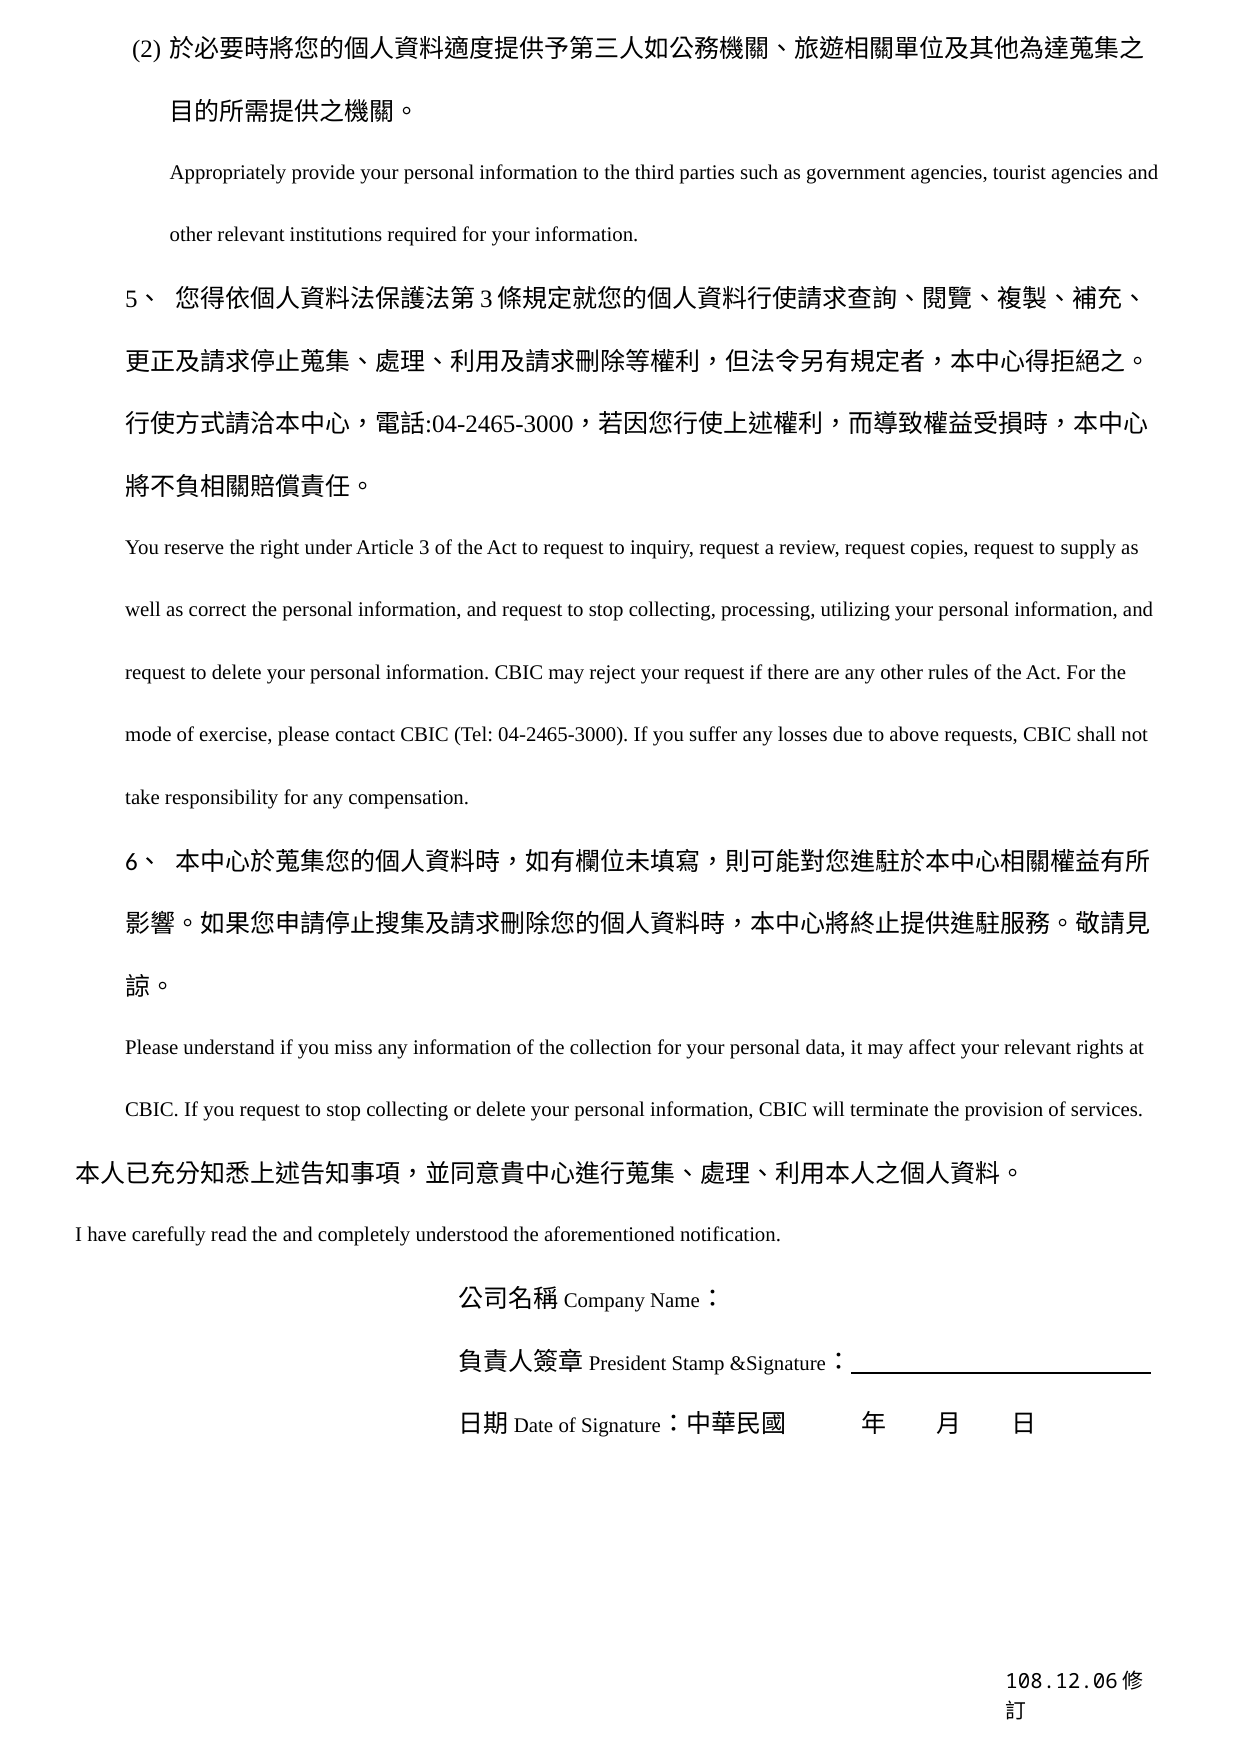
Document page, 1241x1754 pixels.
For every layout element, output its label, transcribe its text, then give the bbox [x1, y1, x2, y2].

list 本中心於蒐集您的個人資料時，如有欄位未填寫，則可能對您進駐於本中心相關權益有所影響。如果您申請停止搜集及請求刪除您的個人資料時，本中心將終止提供進駐服務。敬請見諒。 [125, 818, 1165, 1005]
text Please understand if you miss any information of the collection for your personal data, it may affect your relevant rights at CBIC. If you request to stop collecting or delete your personal information, CBIC will terminate the provision of services. [125, 1005, 1165, 1130]
list 您得依個人資料法保護法第3條規定就您的個人資料行使請求查詢、閱覽、複製、補充、更正及請求停止蒐集、處理、利用及請求刪除等權利，但法令另有規定者，本中心得拒絕之。行使方式請洽本中心，電話:04-2465-3000，若因您行使上述權利，而導致權益受損時，本中心將不負相關賠償責任。 [125, 255, 1165, 505]
text 日期Date of Signature：中華民國 年 月 日 [459, 1380, 1165, 1443]
list 於必要時將您的個人資料適度提供予第三人如公務機關、旅遊相關單位及其他為達蒐集之目的所需提供之機關。 [132, 5, 1165, 130]
text 負責人簽章President Stamp &Signature： [459, 1318, 1165, 1380]
text You reserve the right under Article 3 of the Act to request to inquiry, request a review, request copies, request to supply as well as correct the personal information, and request to stop collecting, processing, utilizing your personal information, and request to delete your personal information. CBIC may reject your request if there are any other rules of the Act. For the mode of exercise, please contact CBIC (Tel: 04-2465-3000). If you suffer any losses due to above requests, CBIC shall not take responsibility for any compensation. [125, 505, 1165, 818]
text I have carefully read the and completely understood the aforementioned notification. [75, 1193, 1165, 1255]
text 公司名稱Company Name： [459, 1255, 1165, 1318]
text Appropriately provide your personal information to the third parties such as government agencies, tourist agencies and other relevant institutions required for your information. [169, 130, 1165, 255]
text 本人已充分知悉上述告知事項，並同意貴中心進行蒐集、處理、利用本人之個人資料。 [75, 1130, 1165, 1193]
